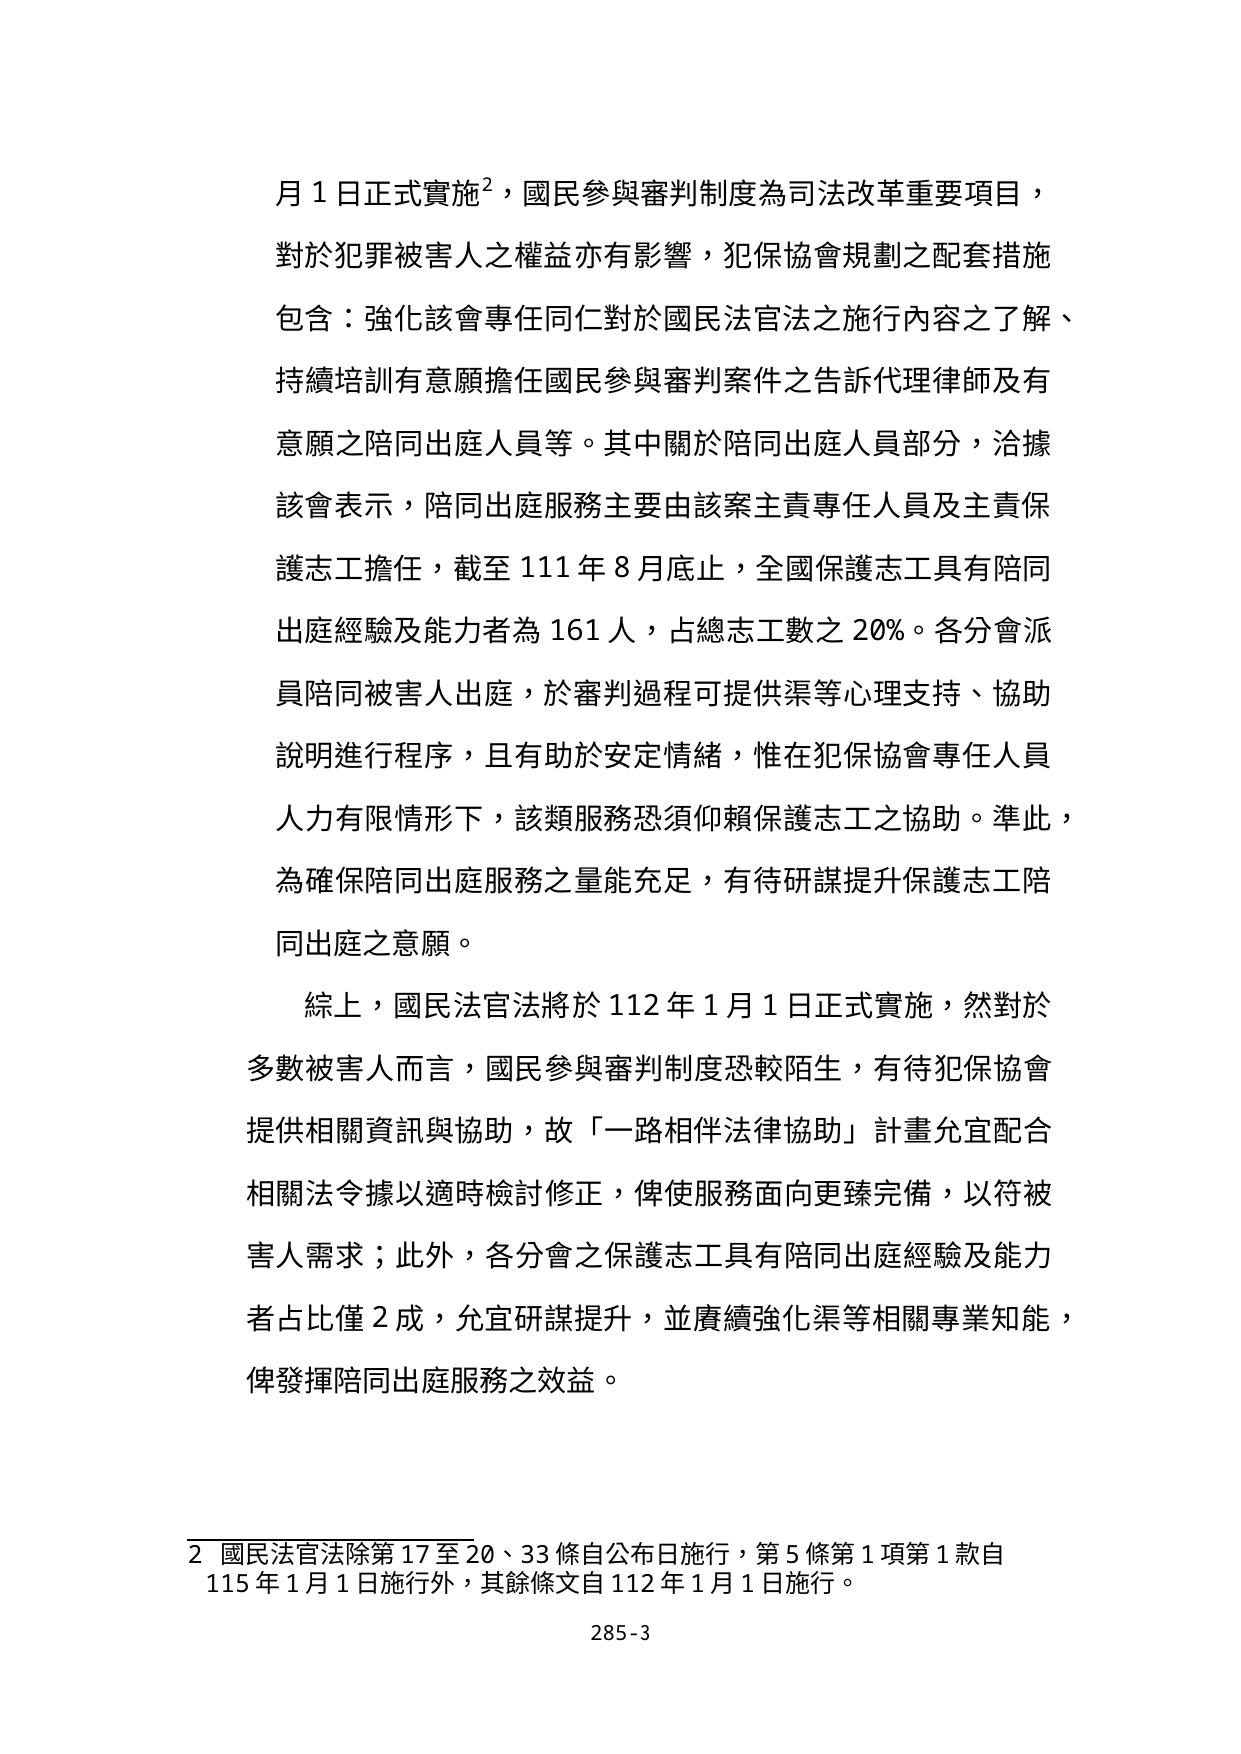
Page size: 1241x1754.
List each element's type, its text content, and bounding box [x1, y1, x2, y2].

text 綜上，國民法官法將於112年1月1日正式實施，然對於多數被害人而言，國民參與審判制度恐較陌生，有待犯保協會提供相關資訊與協助，故「一路相伴法律協助」計畫允宜配合相關法令據以適時檢討修正，俾使服務面向更臻完備，以符被害人需求；此外，各分會之保護志工具有陪同出庭經驗及能力者占比僅2成，允宜研謀提升，並賡續強化渠等相關專業知能，俾發揮陪同出庭服務之效益。 [246, 962, 1053, 1400]
text 國民法官法除第17至20、33條自公布日施行，第5條第1項第1款自115年1月1日施行外，其餘條文自112年1月1日施行。 [187, 1540, 1053, 1598]
text 國民法官法於109年8月12日公布，並訂於112年1月1日正式實施，國民參與審判制度為司法改革重要項目，對於犯罪被害人之權益亦有影響，犯保協會規劃之配套措施包含：強化該會專任同仁對於國民法官法之施行內容之了解、持續培訓有意願擔任國民參與審判案件之告訴代理律師及有意願之陪同出庭人員等。其中關於陪同出庭人員部分，洽據該會表示，陪同出庭服務主要由該案主責專任人員及主責保護志工擔任，截至111年8月底止，全國保護志工具有陪同出庭經驗及能力者為161人，占總志工數之20%。各分會派員陪同被害人出庭，於審判過程可提供渠等心理支持、協助說明進行程序，且有助於安定情緒，惟在犯保協會專任人員人力有限情形下，該類服務恐須仰賴保護志工之協助。準此，為確保陪同出庭服務之量能充足，有待研謀提升保護志工陪同出庭之意願。 [275, 150, 1053, 962]
